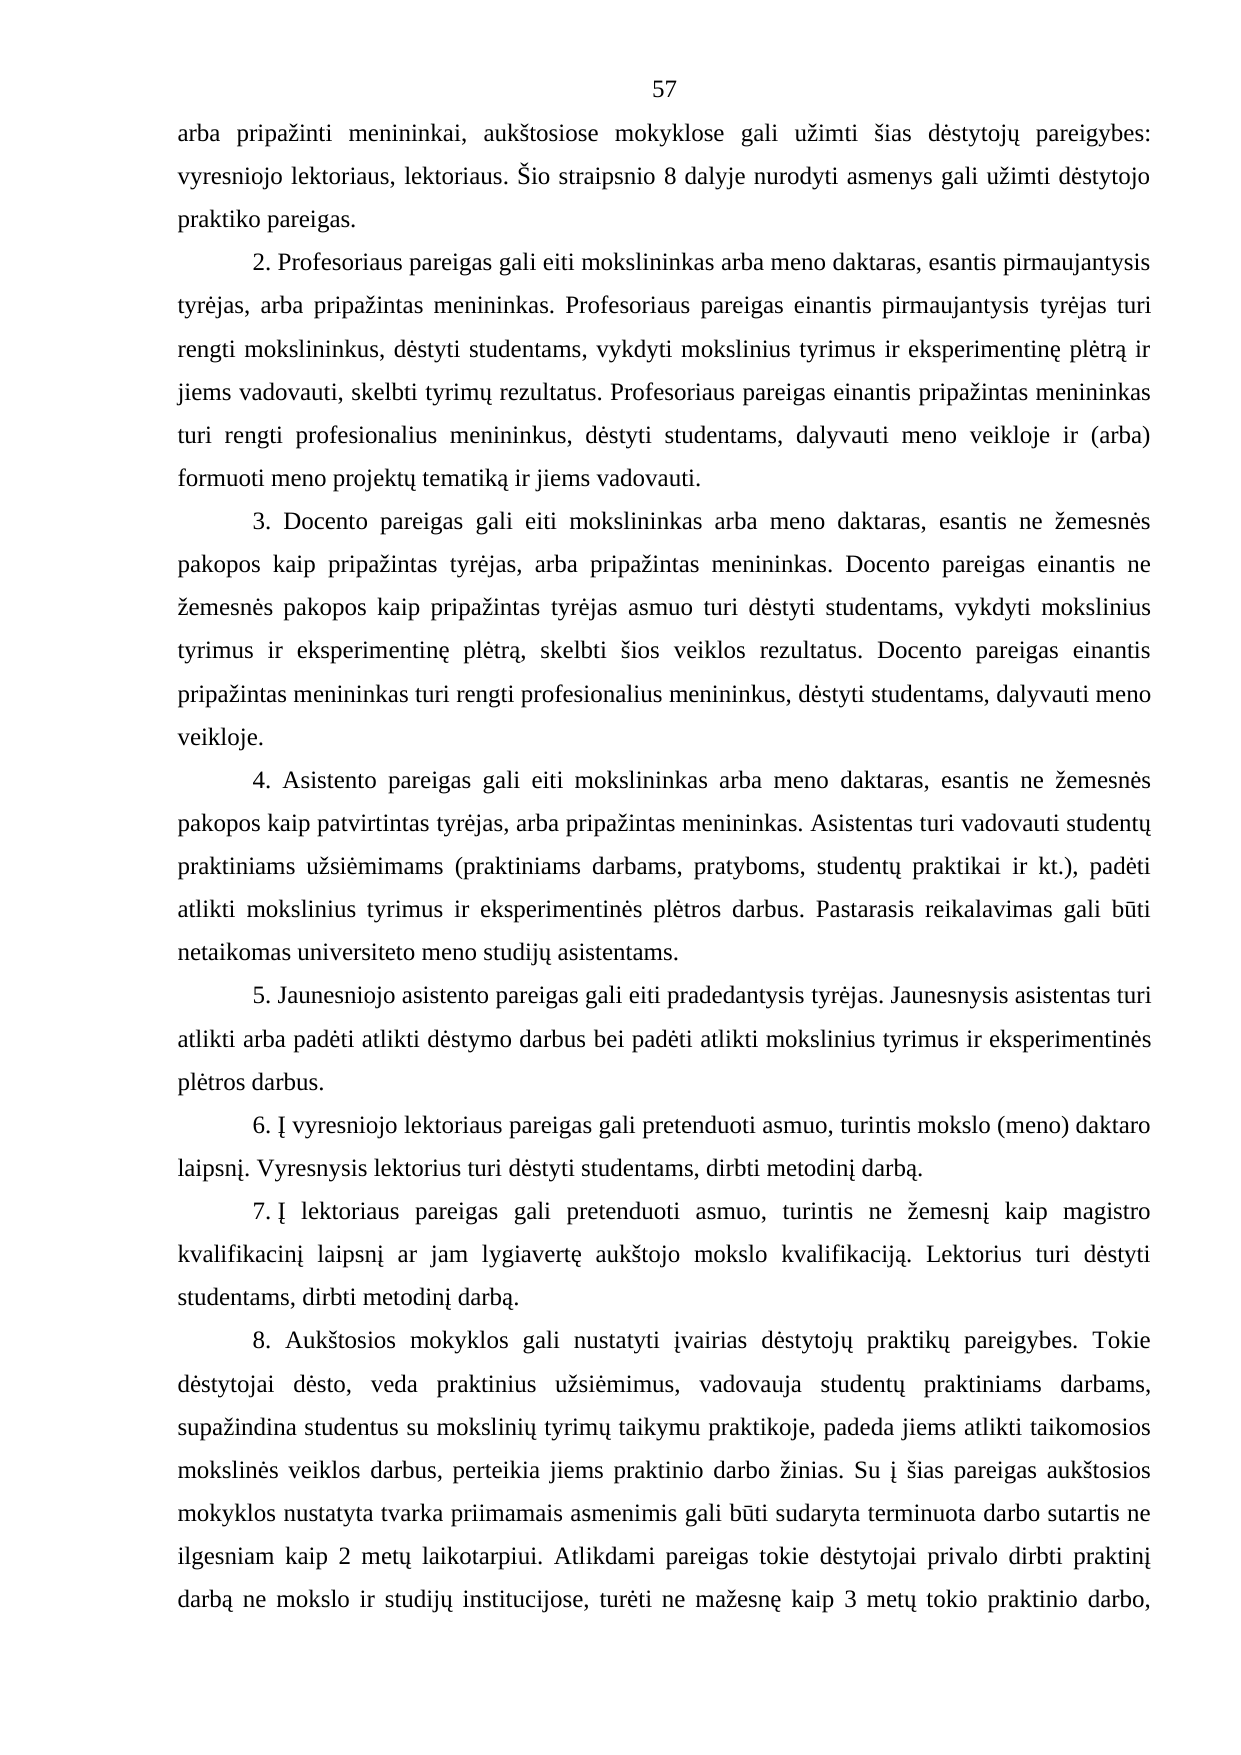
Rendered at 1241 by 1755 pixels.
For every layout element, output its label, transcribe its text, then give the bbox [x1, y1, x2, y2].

text arba pripažinti menininkai, aukštosiose mokyklose gali užimti šias dėstytojų pareigybes: vyresniojo lektoriaus, lektoriaus. Šio straipsnio 8 dalyje nurodyti asmenys gali užimti dėstytojo praktiko pareigas. [177, 118, 1152, 233]
text 6. Į vyresniojo lektoriaus pareigas gali pretenduoti asmuo, turintis mokslo (meno) daktaro laipsnį. Vyresnysis lektorius turi dėstyti studentams, dirbti metodinį darbą. [177, 1110, 1152, 1182]
text 4. Asistento pareigas gali eiti mokslininkas arba meno daktaras, esantis ne žemesnės pakopos kaip patvirtintas tyrėjas, arba pripažintas menininkas. Asistentas turi vadovauti studentų praktiniams užsiėmimams (praktiniams darbams, pratyboms, studentų praktikai ir kt.), padėti atlikti mokslinius tyrimus ir eksperimentinės plėtros darbus. Pastarasis reikalavimas gali būti netaikomas universiteto meno studijų asistentams. [177, 765, 1152, 966]
text 5. Jaunesniojo asistento pareigas gali eiti pradedantysis tyrėjas. Jaunesnysis asistentas turi atlikti arba padėti atlikti dėstymo darbus bei padėti atlikti mokslinius tyrimus ir eksperimentinės plėtros darbus. [177, 981, 1152, 1096]
text 3. Docento pareigas gali eiti mokslininkas arba meno daktaras, esantis ne žemesnės pakopos kaip pripažintas tyrėjas, arba pripažintas menininkas. Docento pareigas einantis ne žemesnės pakopos kaip pripažintas tyrėjas asmuo turi dėstyti studentams, vykdyti mokslinius tyrimus ir eksperimentinę plėtrą, skelbti šios veiklos rezultatus. Docento pareigas einantis pripažintas menininkas turi rengti profesionalius menininkus, dėstyti studentams, dalyvauti meno veikloje. [177, 506, 1152, 751]
text 8. Aukštosios mokyklos gali nustatyti įvairias dėstytojų praktikų pareigybes. Tokie dėstytojai dėsto, veda praktinius užsiėmimus, vadovauja studentų praktiniams darbams, supažindina studentus su mokslinių tyrimų taikymu praktikoje, padeda jiems atlikti taikomosios mokslinės veiklos darbus, perteikia jiems praktinio darbo žinias. Su į šias pareigas aukštosios mokyklos nustatyta tvarka priimamais asmenimis gali būti sudaryta terminuota darbo sutartis ne ilgesniam kaip 2 metų laikotarpiui. Atlikdami pareigas tokie dėstytojai privalo dirbti praktinį darbą ne mokslo ir studijų institucijose, turėti ne mažesnę kaip 3 metų tokio praktinio darbo, [177, 1326, 1152, 1613]
text 2. Profesoriaus pareigas gali eiti mokslininkas arba meno daktaras, esantis pirmaujantysis tyrėjas, arba pripažintas menininkas. Profesoriaus pareigas einantis pirmaujantysis tyrėjas turi rengti mokslininkus, dėstyti studentams, vykdyti mokslinius tyrimus ir eksperimentinę plėtrą ir jiems vadovauti, skelbti tyrimų rezultatus. Profesoriaus pareigas einantis pripažintas menininkas turi rengti profesionalius menininkus, dėstyti studentams, dalyvauti meno veikloje ir (arba) formuoti meno projektų tematiką ir jiems vadovauti. [177, 247, 1152, 492]
text 7. Į lektoriaus pareigas gali pretenduoti asmuo, turintis ne žemesnį kaip magistro kvalifikacinį laipsnį ar jam lygiavertę aukštojo mokslo kvalifikaciją. Lektorius turi dėstyti studentams, dirbti metodinį darbą. [177, 1196, 1152, 1311]
